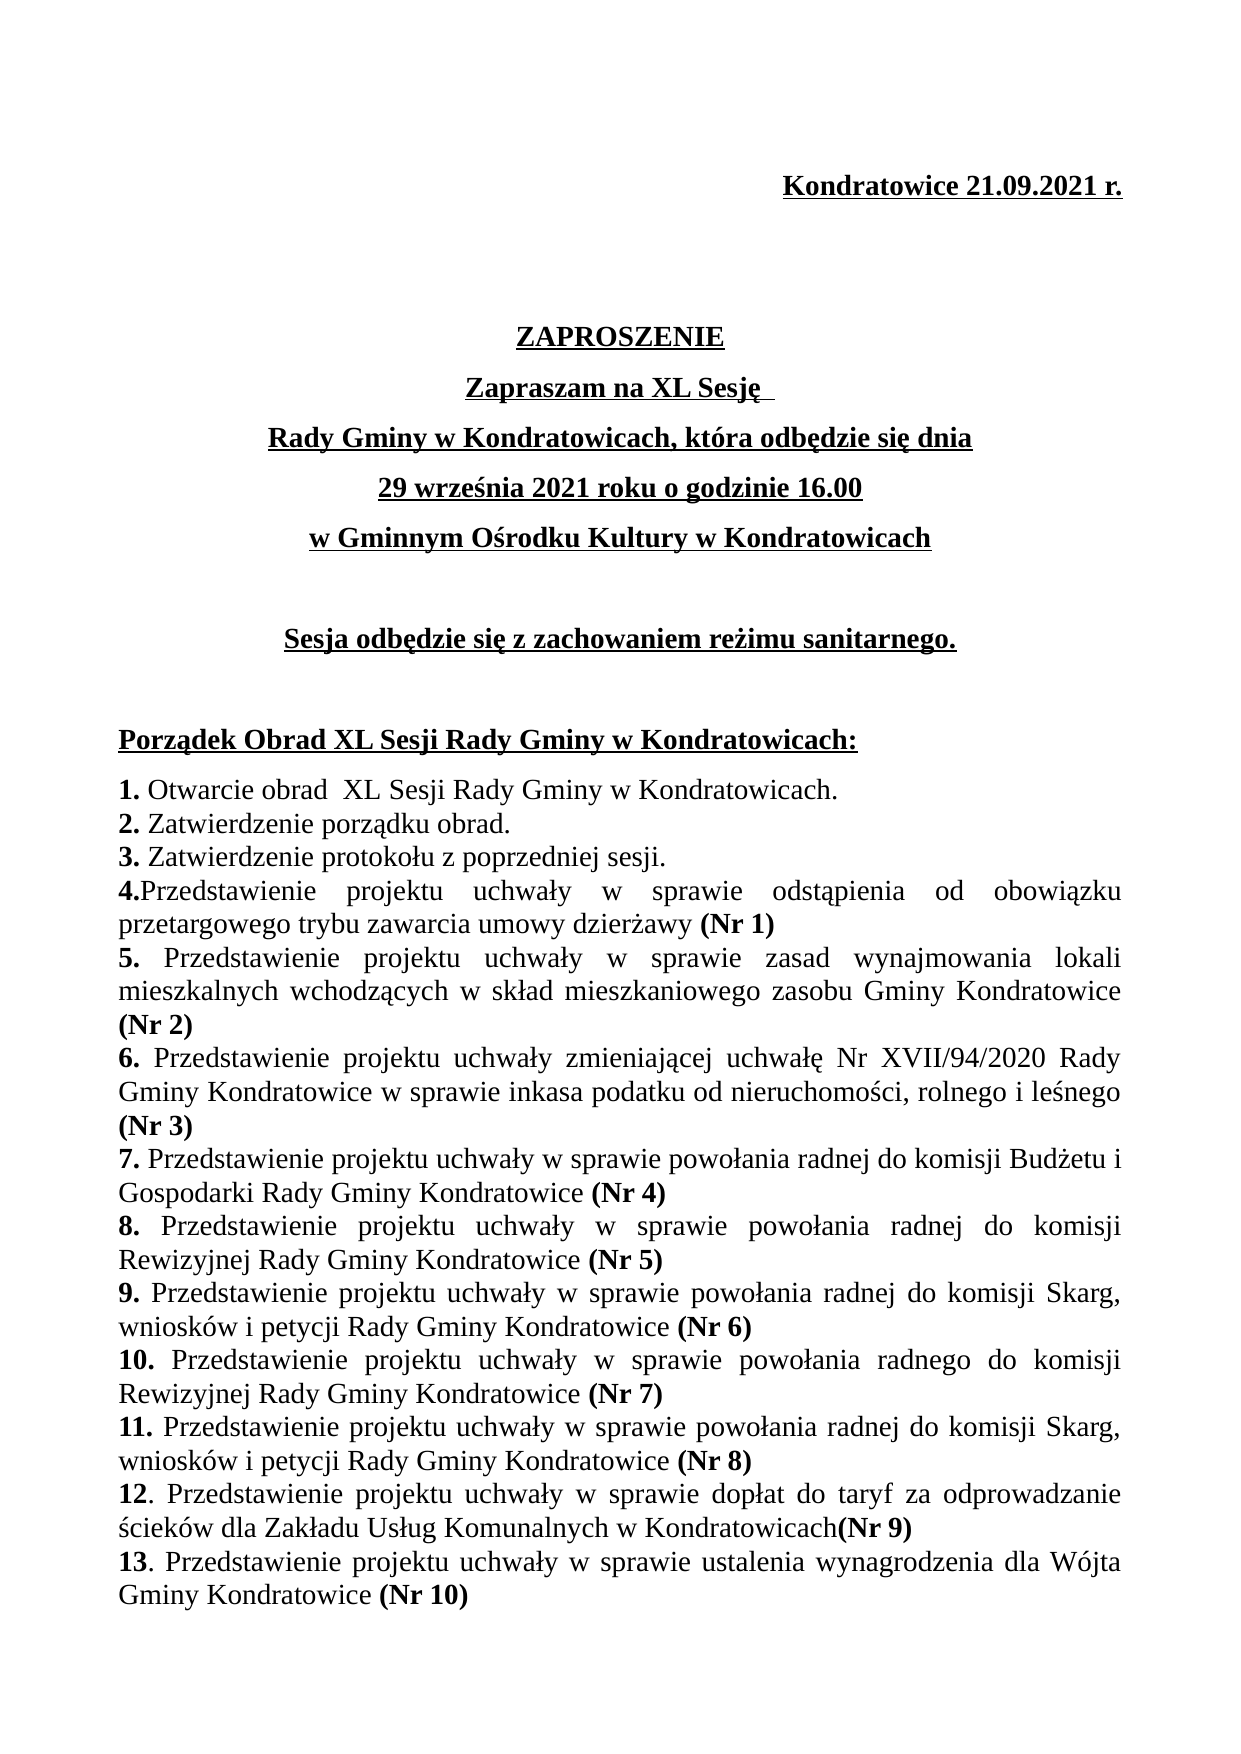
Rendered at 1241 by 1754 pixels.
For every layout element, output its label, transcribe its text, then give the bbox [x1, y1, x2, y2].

text 13. Przedstawienie projektu uchwały w sprawie ustalenia wynagrodzenia dla Wójta Gminy Kondratowice (Nr 10) [118, 1544, 1122, 1611]
text 8. Przedstawienie projektu uchwały w sprawie powołania radnej do komisji Rewizyjnej Rady Gminy Kondratowice (Nr 5) [118, 1208, 1122, 1275]
text 7. Przedstawienie projektu uchwały w sprawie powołania radnej do komisji Budżetu i Gospodarki Rady Gminy Kondratowice (Nr 4) [118, 1141, 1122, 1208]
text ZAPROSZENIE [118, 319, 1122, 353]
text Kondratowice 21.09.2021 r. [118, 168, 1122, 202]
text 29 września 2021 roku o godzinie 16.00 [118, 470, 1122, 504]
text Sesja odbędzie się z zachowaniem reżimu sanitarnego. [118, 621, 1122, 655]
text 9. Przedstawienie projektu uchwały w sprawie powołania radnej do komisji Skarg, wniosków i petycji Rady Gminy Kondratowice (Nr 6) [118, 1275, 1122, 1342]
text 3. Zatwierdzenie protokołu z poprzedniej sesji. [118, 839, 1122, 873]
text 12. Przedstawienie projektu uchwały w sprawie dopłat do taryf za odprowadzanie ścieków dla Zakładu Usług Komunalnych w Kondratowicach(Nr 9) [118, 1477, 1122, 1544]
text 2. Zatwierdzenie porządku obrad. [118, 806, 1122, 839]
text Rady Gminy w Kondratowicach, która odbędzie się dnia [118, 420, 1122, 453]
text 10. Przedstawienie projektu uchwały w sprawie powołania radnego do komisji Rewizyjnej Rady Gminy Kondratowice (Nr 7) [118, 1342, 1122, 1409]
text 6. Przedstawienie projektu uchwały zmieniającej uchwałę Nr XVII/94/2020 Rady Gminy Kondratowice w sprawie inkasa podatku od nieruchomości, rolnego i leśnego (Nr 3) [118, 1041, 1122, 1141]
text Zapraszam na XL Sesję [118, 370, 1122, 403]
text 1. Otwarcie obrad XL Sesji Rady Gminy w Kondratowicach. [118, 772, 1122, 806]
text 5. Przedstawienie projektu uchwały w sprawie zasad wynajmowania lokali mieszkalnych wchodzących w skład mieszkaniowego zasobu Gminy Kondratowice (Nr 2) [118, 940, 1122, 1041]
text w Gminnym Ośrodku Kultury w Kondratowicach [118, 521, 1122, 554]
text 11. Przedstawienie projektu uchwały w sprawie powołania radnej do komisji Skarg, wniosków i petycji Rady Gminy Kondratowice (Nr 8) [118, 1409, 1122, 1477]
text 4.Przedstawienie projektu uchwały w sprawie odstąpienia od obowiązku przetargowego trybu zawarcia umowy dzierżawy (Nr 1) [118, 873, 1122, 940]
text Porządek Obrad XL Sesji Rady Gminy w Kondratowicach: [118, 722, 1122, 755]
